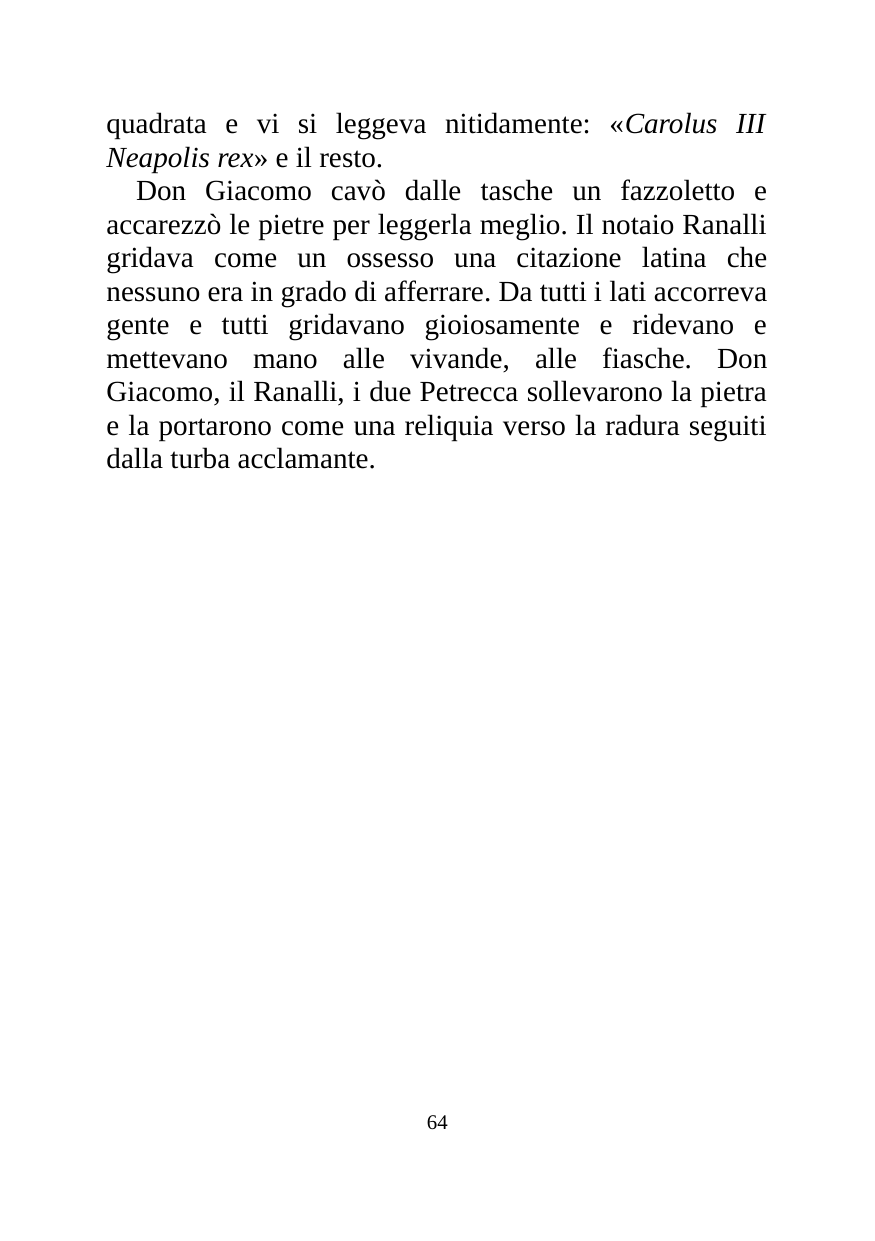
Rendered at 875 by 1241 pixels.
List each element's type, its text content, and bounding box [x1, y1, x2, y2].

text Don Giacomo cavò dalle tasche un fazzoletto e accarezzò le pietre per leggerla meglio. Il notaio Ranalli gridava come un ossesso una citazione latina che nessuno era in grado di afferrare. Da tutti i lati accorreva gente e tutti gridavano gioiosamente e ridevano e mettevano mano alle vivande, alle fiasche. Don Giacomo, il Ranalli, i due Petrecca sollevarono la pietra e la portarono come una reliquia verso la radura seguiti dalla turba acclamante. [106, 173, 768, 475]
text quadrata e vi si leggeva nitidamente: «Carolus III Neapolis rex» e il resto. [106, 106, 768, 173]
